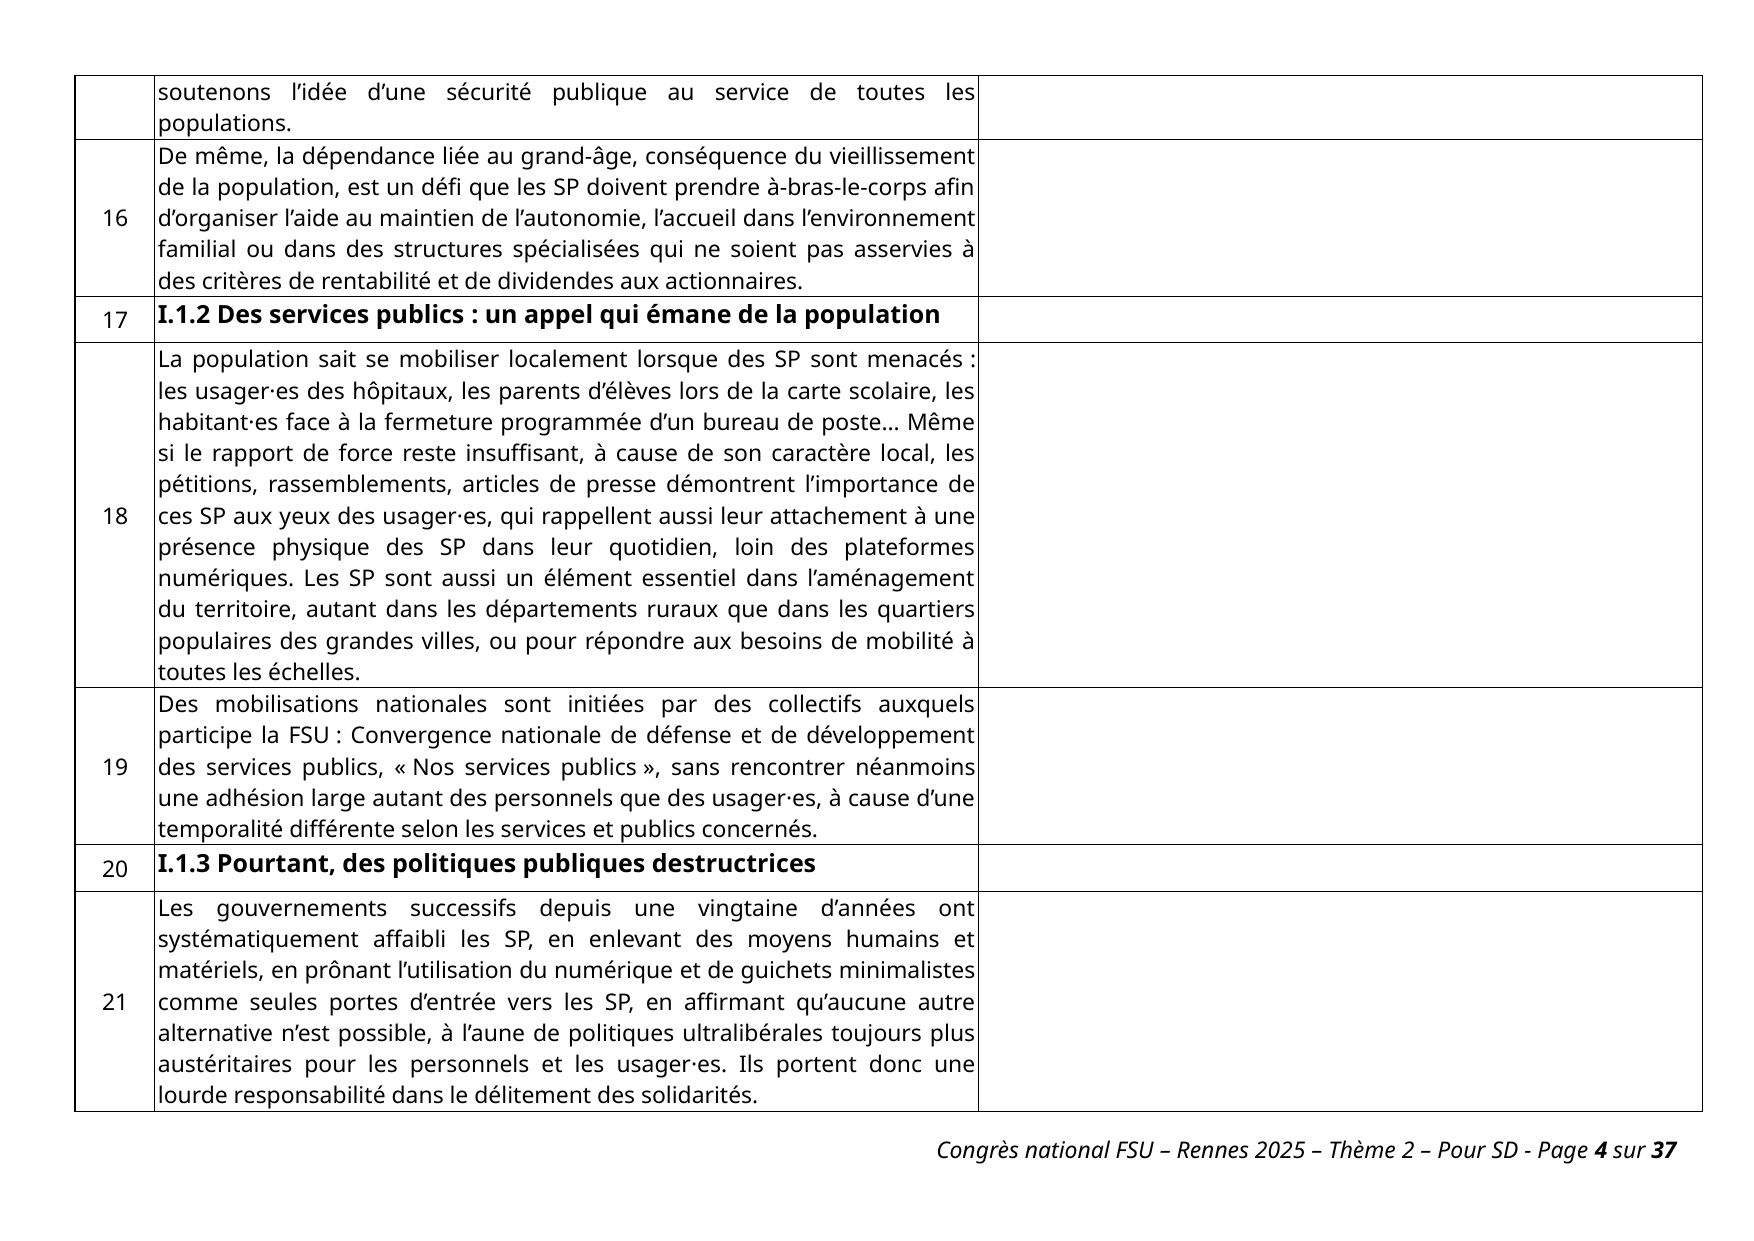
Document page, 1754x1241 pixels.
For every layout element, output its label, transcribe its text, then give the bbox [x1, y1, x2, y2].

table_cell 18 [76, 343, 154, 687]
table_cell De même, la dépendance liée au grand-âge, conséquence du vieillissement de la population, est un défi que les SP doivent prendre à-bras-le-corps afin d’organiser l’aide au maintien de l’autonomie, l’accueil dans l’environnement familial ou dans des structures spécialisées qui ne soient pas asservies à des critères de rentabilité et de dividendes aux actionnaires. [155, 140, 978, 296]
table_cell [979, 892, 1702, 1111]
table_cell La population sait se mobiliser localement lorsque des SP sont menacés : les usager·es des hôpitaux, les parents d’élèves lors de la carte scolaire, les habitant·es face à la fermeture programmée d’un bureau de poste… Même si le rapport de force reste insuffisant, à cause de son caractère local, les pétitions, rassemblements, articles de presse démontrent l’importance de ces SP aux yeux des usager·es, qui rappellent aussi leur attachement à une présence physique des SP dans leur quotidien, loin des plateformes numériques. Les SP sont aussi un élément essentiel dans l’aménagement du territoire, autant dans les départements ruraux que dans les quartiers populaires des grandes villes, ou pour répondre aux besoins de mobilité à toutes les échelles. [155, 343, 978, 687]
table_cell I.1.2 Des services publics : un appel qui émane de la population [155, 297, 978, 342]
table_cell Des mobilisations nationales sont initiées par des collectifs auxquels participe la FSU : Convergence nationale de défense et de développement des services publics, « Nos services publics », sans rencontrer néanmoins une adhésion large autant des personnels que des usager·es, à cause d’une temporalité différente selon les services et publics concernés. [155, 688, 978, 844]
table_cell 17 [76, 297, 154, 342]
table_cell 20 [76, 845, 154, 891]
table_cell I.1.3 Pourtant, des politiques publiques destructrices [155, 845, 978, 891]
table_cell [979, 297, 1702, 342]
table_cell [76, 76, 154, 138]
table_cell Les gouvernements successifs depuis une vingtaine d’années ont systématiquement affaibli les SP, en enlevant des moyens humains et matériels, en prônant l’utilisation du numérique et de guichets minimalistes comme seules portes d’entrée vers les SP, en affirmant qu’aucune autre alternative n’est possible, à l’aune de politiques ultralibérales toujours plus austéritaires pour les personnels et les usager·es. Ils portent donc une lourde responsabilité dans le délitement des solidarités. [155, 892, 978, 1111]
table_cell soutenons l’idée d’une sécurité publique au service de toutes les populations. [155, 76, 978, 138]
table_cell [979, 343, 1702, 687]
table_cell [979, 845, 1702, 891]
table_cell [979, 140, 1702, 296]
table_cell 16 [76, 140, 154, 296]
table_cell 19 [76, 688, 154, 844]
table_cell 21 [76, 892, 154, 1111]
table_cell [979, 688, 1702, 844]
table_cell [979, 76, 1702, 138]
